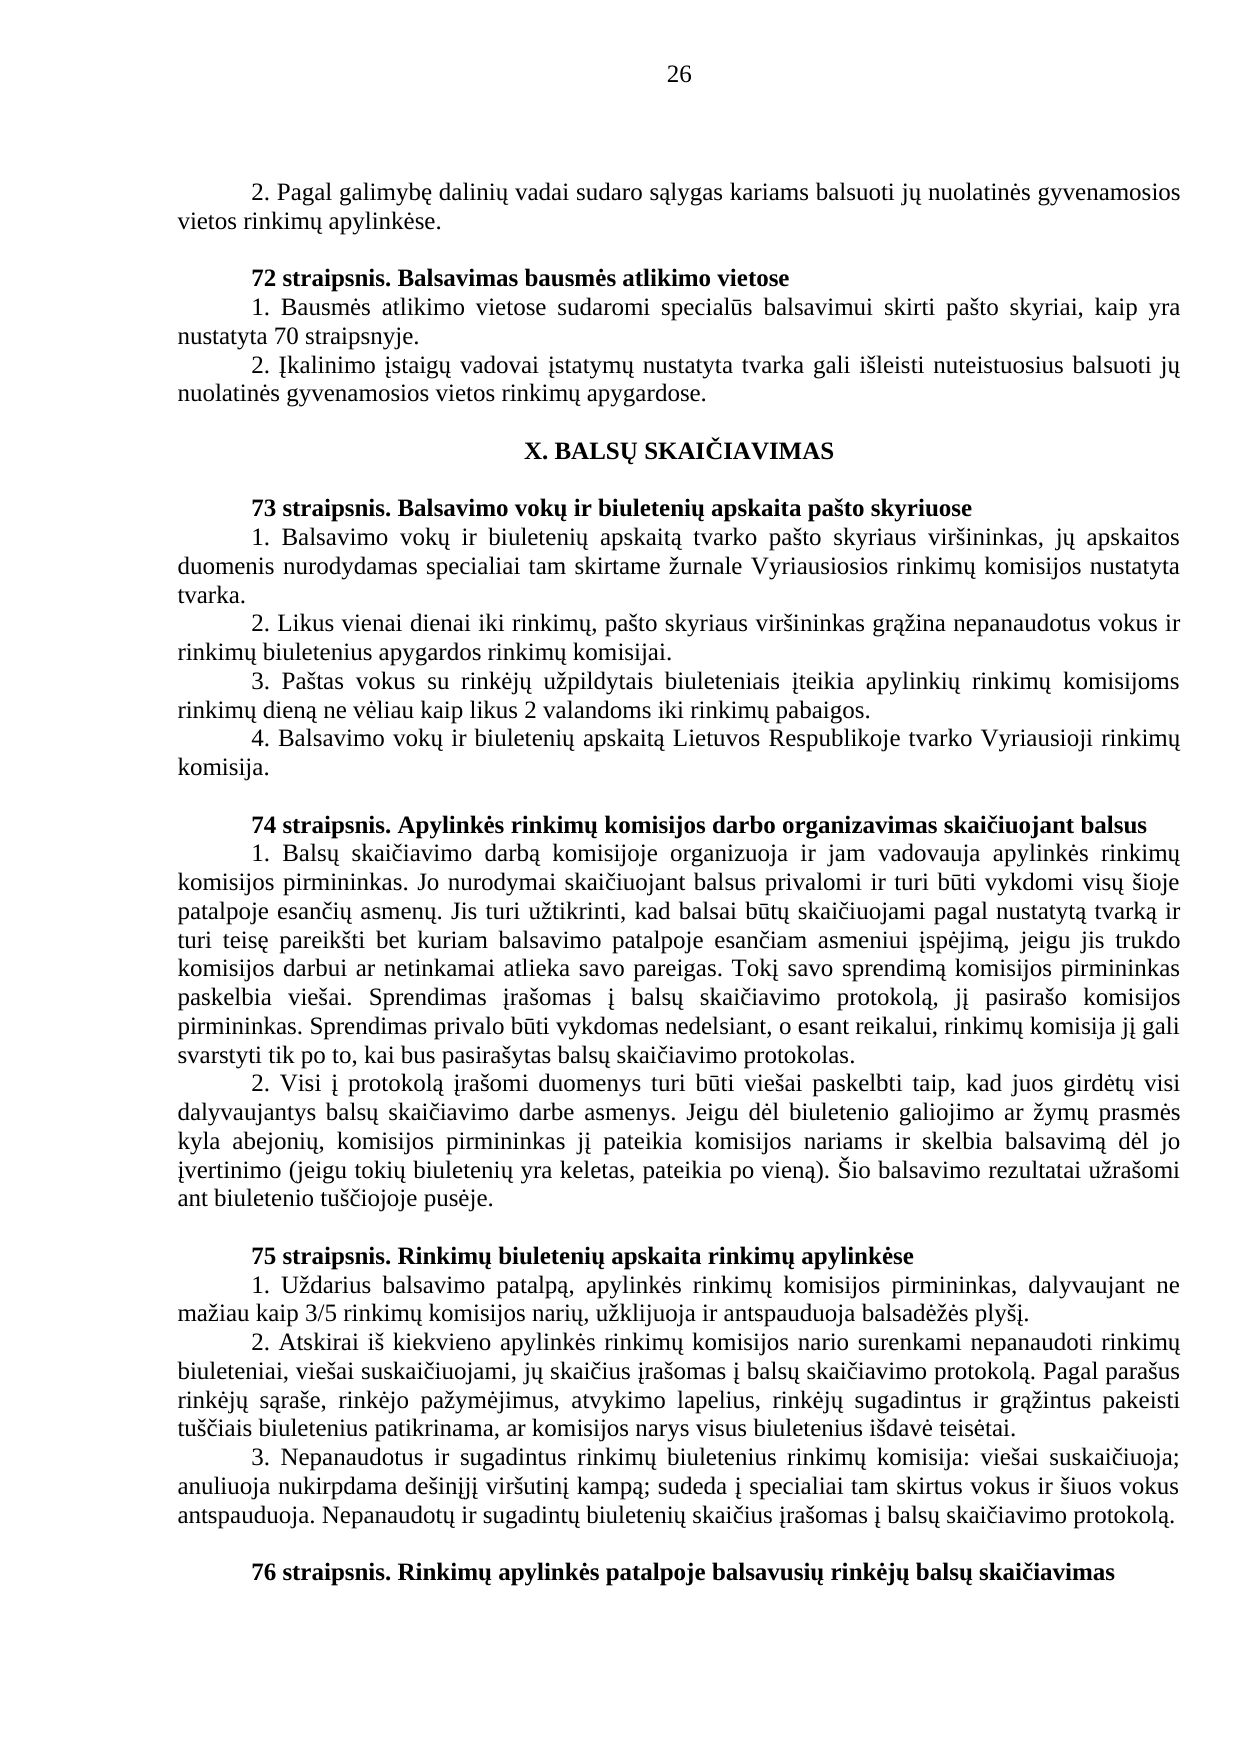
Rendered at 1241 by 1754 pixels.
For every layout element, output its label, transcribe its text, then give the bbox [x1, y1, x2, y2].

text 2. Likus vienai dienai iki rinkimų, pašto skyriaus viršininkas grąžina nepanaudotus vokus ir rinkimų biuletenius apygardos rinkimų komisijai. [177, 608, 1181, 666]
text 1. Uždarius balsavimo patalpą, apylinkės rinkimų komisijos pirmininkas, dalyvaujant ne mažiau kaip 3/5 rinkimų komisijos narių, užklijuoja ir antspauduoja balsadėžės plyšį. [177, 1270, 1181, 1327]
text 4. Balsavimo vokų ir biuletenių apskaitą Lietuvos Respublikoje tvarko Vyriausioji rinkimų komisija. [177, 723, 1181, 781]
text 2. Pagal galimybę dalinių vadai sudaro sąlygas kariams balsuoti jų nuolatinės gyvenamosios vietos rinkimų apylinkėse. [177, 177, 1181, 235]
text 1. Balsų skaičiavimo darbą komisijoje organizuoja ir jam vadovauja apylinkės rinkimų komisijos pirmininkas. Jo nurodymai skaičiuojant balsus privalomi ir turi būti vykdomi visų šioje patalpoje esančių asmenų. Jis turi užtikrinti, kad balsai būtų skaičiuojami pagal nustatytą tvarką ir turi teisę pareikšti bet kuriam balsavimo patalpoje esančiam asmeniui įspėjimą, jeigu jis trukdo komisijos darbui ar netinkamai atlieka savo pareigas. Tokį savo sprendimą komisijos pirmininkas paskelbia viešai. Sprendimas įrašomas į balsų skaičiavimo protokolą, jį pasirašo komisijos pirmininkas. Sprendimas privalo būti vykdomas nedelsiant, o esant reikalui, rinkimų komisija jį gali svarstyti tik po to, kai bus pasirašytas balsų skaičiavimo protokolas. [177, 838, 1181, 1068]
text 3. Nepanaudotus ir sugadintus rinkimų biuletenius rinkimų komisija: viešai suskaičiuoja; anuliuoja nukirpdama dešinįjį viršutinį kampą; sudeda į specialiai tam skirtus vokus ir šiuos vokus antspauduoja. Nepanaudotų ir sugadintų biuletenių skaičius įrašomas į balsų skaičiavimo protokolą. [177, 1442, 1181, 1528]
text 1. Bausmės atlikimo vietose sudaromi specialūs balsavimui skirti pašto skyriai, kaip yra nustatyta 70 straipsnyje. [177, 292, 1181, 350]
text 72 straipsnis. Balsavimas bausmės atlikimo vietose [177, 263, 1181, 292]
text 76 straipsnis. Rinkimų apylinkės patalpoje balsavusių rinkėjų balsų skaičiavimas [177, 1557, 1181, 1586]
text 3. Paštas vokus su rinkėjų užpildytais biuleteniais įteikia apylinkių rinkimų komisijoms rinkimų dieną ne vėliau kaip likus 2 valandoms iki rinkimų pabaigos. [177, 666, 1181, 723]
text 2. Įkalinimo įstaigų vadovai įstatymų nustatyta tvarka gali išleisti nuteistuosius balsuoti jų nuolatinės gyvenamosios vietos rinkimų apygardose. [177, 350, 1181, 407]
text 2. Atskirai iš kiekvieno apylinkės rinkimų komisijos nario surenkami nepanaudoti rinkimų biuleteniai, viešai suskaičiuojami, jų skaičius įrašomas į balsų skaičiavimo protokolą. Pagal parašus rinkėjų sąraše, rinkėjo pažymėjimus, atvykimo lapelius, rinkėjų sugadintus ir grąžintus pakeisti tuščiais biuletenius patikrinama, ar komisijos narys visus biuletenius išdavė teisėtai. [177, 1327, 1181, 1442]
text 2. Visi į protokolą įrašomi duomenys turi būti viešai paskelbti taip, kad juos girdėtų visi dalyvaujantys balsų skaičiavimo darbe asmenys. Jeigu dėl biuletenio galiojimo ar žymų prasmės kyla abejonių, komisijos pirmininkas jį pateikia komisijos nariams ir skelbia balsavimą dėl jo įvertinimo (jeigu tokių biuletenių yra keletas, pateikia po vieną). Šio balsavimo rezultatai užrašomi ant biuletenio tuščiojoje pusėje. [177, 1068, 1181, 1212]
text 1. Balsavimo vokų ir biuletenių apskaitą tvarko pašto skyriaus viršininkas, jų apskaitos duomenis nurodydamas specialiai tam skirtame žurnale Vyriausiosios rinkimų komisijos nustatyta tvarka. [177, 522, 1181, 608]
text 75 straipsnis. Rinkimų biuletenių apskaita rinkimų apylinkėse [177, 1241, 1181, 1270]
text 73 straipsnis. Balsavimo vokų ir biuletenių apskaita pašto skyriuose [177, 493, 1181, 522]
text 74 straipsnis. Apylinkės rinkimų komisijos darbo organizavimas skaičiuojant balsus [177, 810, 1181, 838]
text X. BALSŲ SKAIČIAVIMAS [177, 436, 1181, 465]
